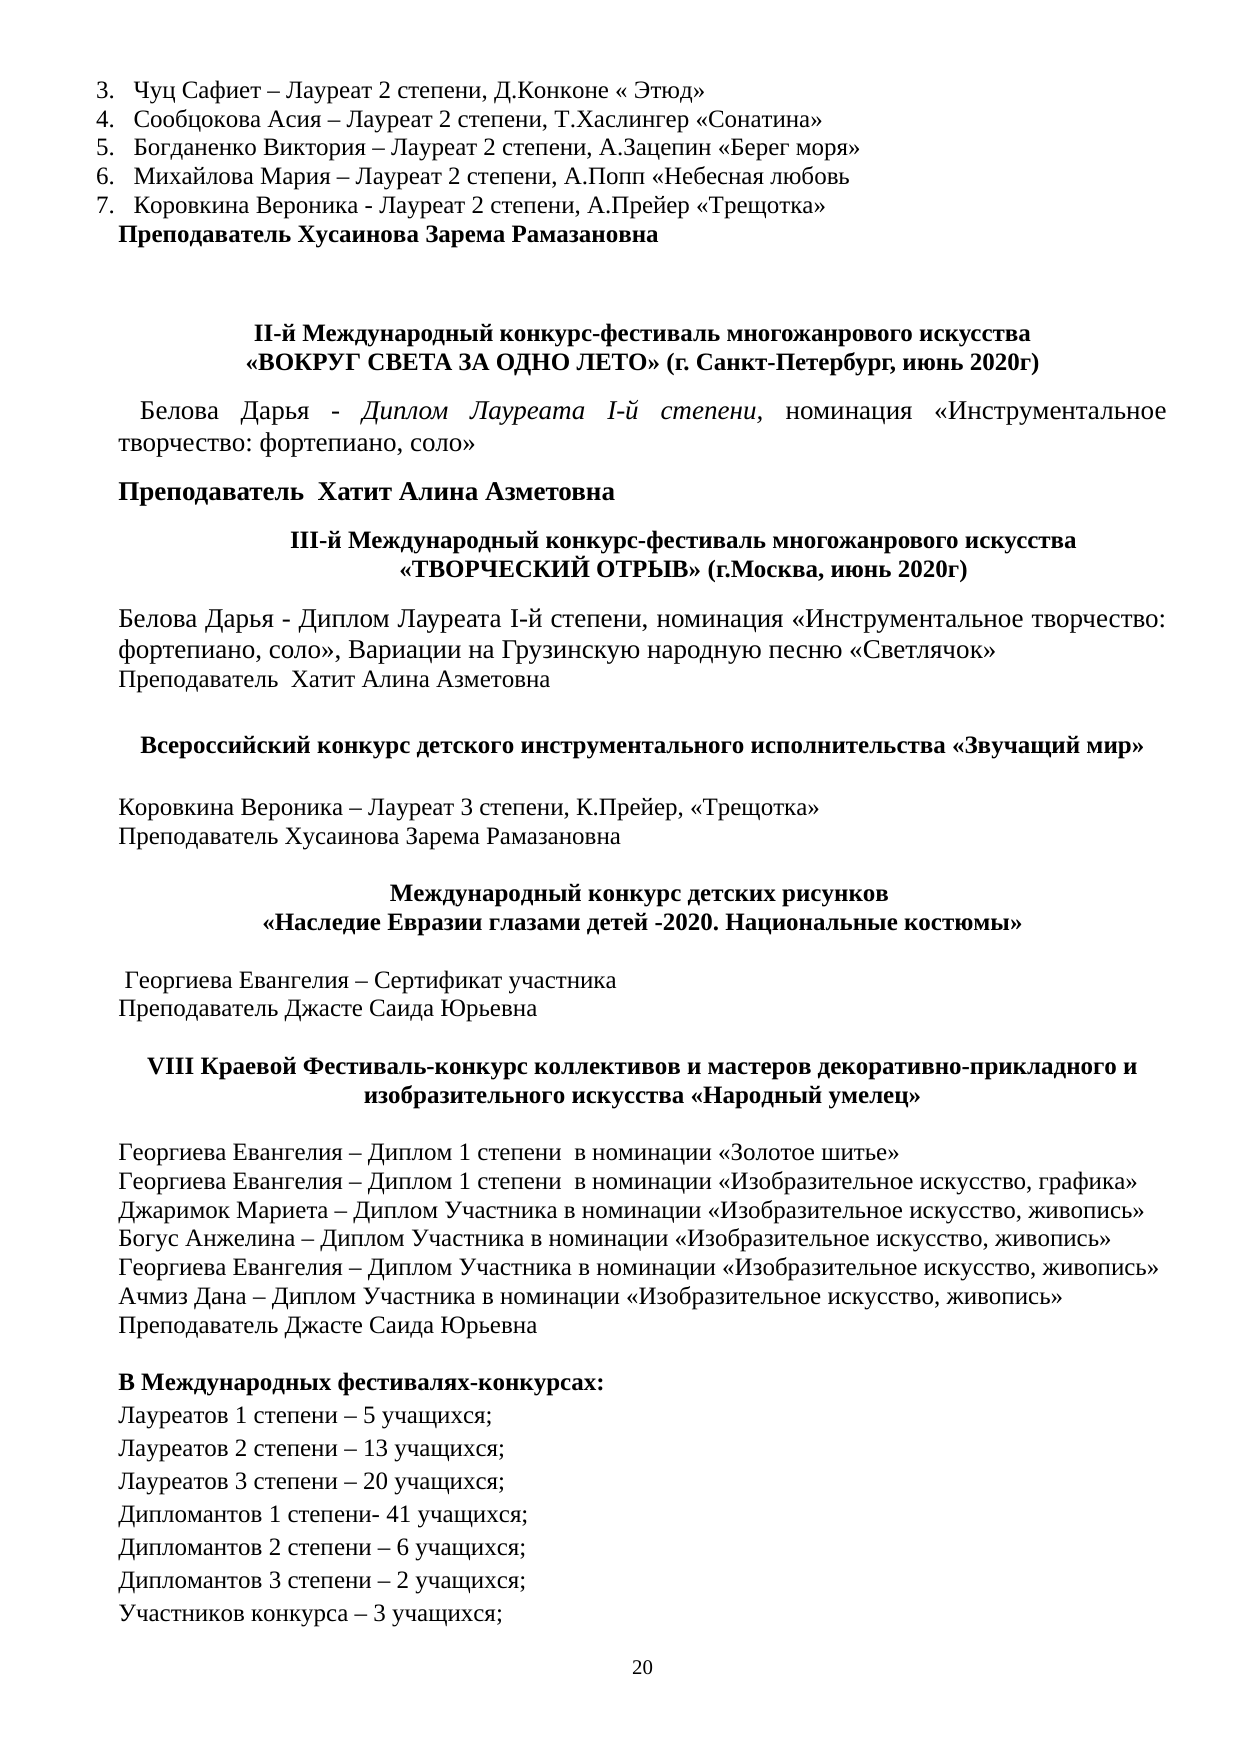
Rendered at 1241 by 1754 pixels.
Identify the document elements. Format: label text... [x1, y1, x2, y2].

text Лауреатов 3 степени – 20 учащихся; [118, 1466, 1167, 1495]
text Белова Дарья - Диплом Лауреата I-й степени, номинация «Инструментальное творчество: фортепиано, соло» [118, 394, 1167, 457]
text Преподаватель Джасте Саида Юрьевна [118, 993, 1167, 1022]
text III-й Международный конкурс-фестиваль многожанрового искусства «ТВОРЧЕСКИЙ ОТРЫВ» (г.Москва, июнь 2020г) [200, 525, 1167, 583]
text VIII Краевой Фестиваль-конкурс коллективов и мастеров декоративно-прикладного и изобразительного искусства «Народный умелец» [118, 1051, 1167, 1108]
list Михайлова Мария – Лауреат 2 степени, А.Попп «Небесная любовь [96, 161, 1167, 190]
text II-й Международный конкурс-фестиваль многожанрового искусства [118, 318, 1167, 347]
text Джаримок Мариета – Диплом Участника в номинации «Изобразительное искусство, живопись» [118, 1195, 1167, 1223]
text «ВОКРУГ СВЕТА ЗА ОДНО ЛЕТО» (г. Санкт-Петербург, июнь 2020г) [118, 347, 1167, 376]
text Участников конкурса – 3 учащихся; [118, 1598, 1167, 1627]
text Преподаватель Хусаинова Зарема Рамазановна [118, 821, 1167, 850]
text Преподаватель Хусаинова Зарема Рамазановна [118, 219, 1167, 247]
text Преподаватель Джасте Саида Юрьевна [118, 1310, 1167, 1338]
text Георгиева Евангелия – Диплом Участника в номинации «Изобразительное искусство, живопись» [118, 1252, 1167, 1281]
list Коровкина Вероника - Лауреат 2 степени, А.Прейер «Трещотка» [96, 190, 1167, 219]
text Преподаватель Хатит Алина Азметовна [118, 476, 1167, 507]
list Богданенко Виктория – Лауреат 2 степени, А.Зацепин «Берег моря» [96, 132, 1167, 161]
text Георгиева Евангелия – Диплом 1 степени в номинации «Золотое шитье» [118, 1137, 1167, 1166]
text «Наследие Евразии глазами детей -2020. Национальные костюмы» [118, 907, 1167, 936]
text Лауреатов 2 степени – 13 учащихся; [118, 1433, 1167, 1462]
text Богус Анжелина – Диплом Участника в номинации «Изобразительное искусство, живопись» [118, 1223, 1167, 1252]
text Коровкина Вероника – Лауреат 3 степени, К.Прейер, «Трещотка» [118, 792, 1167, 821]
text Преподаватель Хатит Алина Азметовна [118, 664, 1167, 693]
text Международный конкурс детских рисунков [118, 878, 1167, 907]
list Сообцокова Асия – Лауреат 2 степени, Т.Хаслингер «Сонатина» [96, 104, 1167, 132]
text Дипломантов 1 степени- 41 учащихся; [118, 1499, 1167, 1528]
text Георгиева Евангелия – Диплом 1 степени в номинации «Изобразительное искусство, графика» [118, 1166, 1167, 1195]
text Георгиева Евангелия – Сертификат участника [118, 965, 1167, 993]
text Белова Дарья - Диплом Лауреата I-й степени, номинация «Инструментальное творчество: фортепиано, соло», Вариации на Грузинскую народную песню «Светлячок» [118, 602, 1167, 664]
text В Международных фестивалях-конкурсах: [118, 1367, 1167, 1396]
text Всероссийский конкурс детского инструментального исполнительства «Звучащий мир» [118, 730, 1167, 759]
text Дипломантов 3 степени – 2 учащихся; [118, 1565, 1167, 1594]
text Лауреатов 1 степени – 5 учащихся; [118, 1400, 1167, 1429]
list Чуц Сафиет – Лауреат 2 степени, Д.Конконе « Этюд» [96, 75, 1167, 104]
text Дипломантов 2 степени – 6 учащихся; [118, 1532, 1167, 1561]
text Ачмиз Дана – Диплом Участника в номинации «Изобразительное искусство, живопись» [118, 1281, 1167, 1310]
